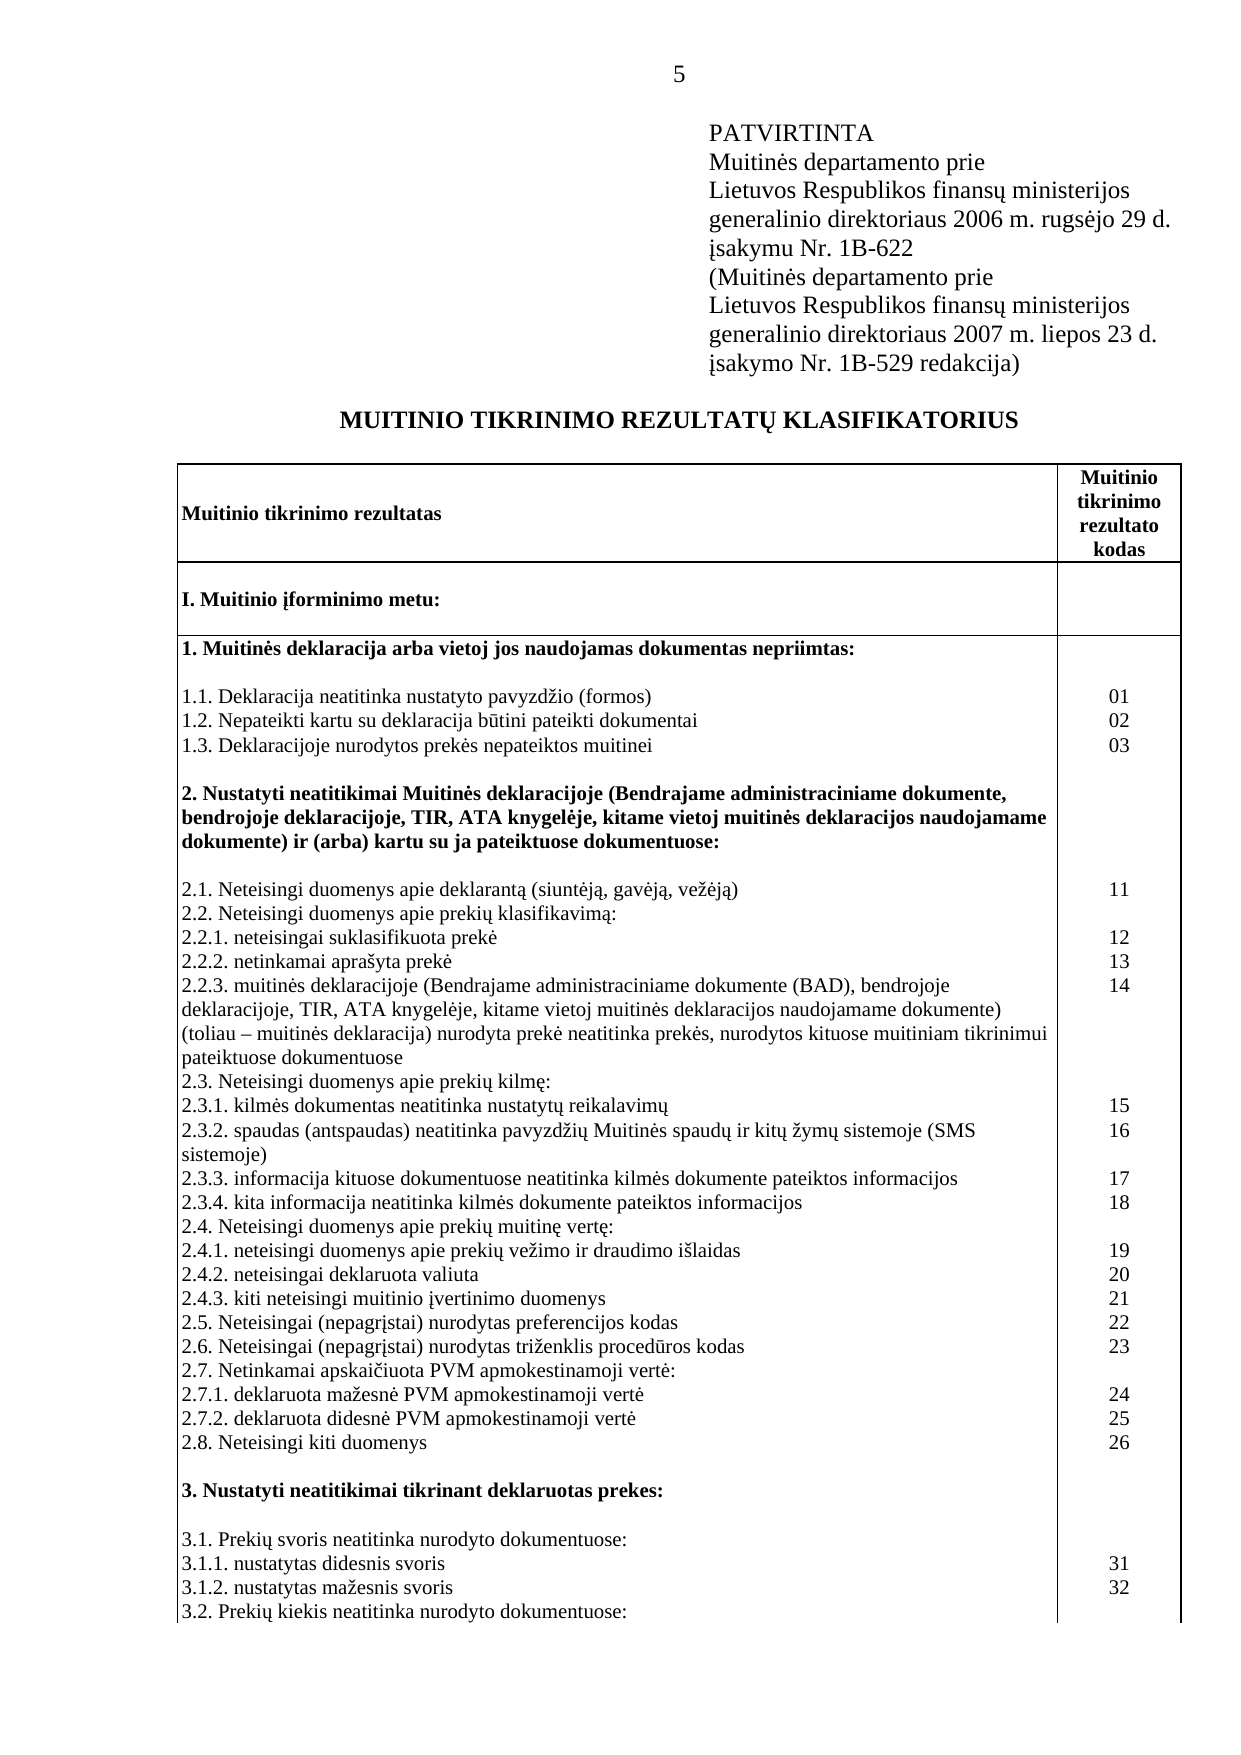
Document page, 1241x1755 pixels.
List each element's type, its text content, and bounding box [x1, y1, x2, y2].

table_cell 2.2.1. neteisingai suklasifikuota prekė [178, 925, 1057, 949]
table_header Muitinio tikrinimo rezultatas [178, 465, 1057, 561]
table_cell [1058, 901, 1180, 925]
table_cell 14 [1058, 973, 1180, 1069]
text generalinio direktoriaus 2007 m. liepos 23 d. [177, 319, 1181, 348]
table_cell 2.3.3. informacija kituose dokumentuose neatitinka kilmės dokumente pateiktos informacijos [178, 1166, 1057, 1190]
table_cell 2.3.4. kita informacija neatitinka kilmės dokumente pateiktos informacijos [178, 1190, 1057, 1214]
table_cell [1058, 781, 1180, 877]
table_cell 19 [1058, 1238, 1180, 1262]
table_cell 26 [1058, 1430, 1180, 1478]
table_cell [1058, 1599, 1180, 1623]
table_cell 11 [1058, 877, 1180, 901]
table_cell [1058, 636, 1180, 684]
table_cell 3.2. Prekių kiekis neatitinka nurodyto dokumentuose: [178, 1599, 1057, 1623]
table_cell 02 [1058, 709, 1180, 732]
table_cell 2.3. Neteisingi duomenys apie prekių kilmę: [178, 1069, 1057, 1093]
text (Muitinės departamento prie [177, 262, 1181, 291]
table_cell I. Muitinio įforminimo metu: [178, 563, 1057, 635]
text įsakymo Nr. 1B-529 redakcija) [177, 348, 1181, 377]
table_cell 3. Nustatyti neatitikimai tikrinant deklaruotas prekes: [178, 1479, 1057, 1527]
table_cell 2.3.1. kilmės dokumentas neatitinka nustatytų reikalavimų [178, 1094, 1057, 1117]
text Lietuvos Respublikos finansų ministerijos [177, 176, 1181, 204]
table_cell 2.4.3. kiti neteisingi muitinio įvertinimo duomenys [178, 1286, 1057, 1310]
text Muitinės departamento prie [177, 147, 1181, 176]
table_cell 1.3. Deklaracijoje nurodytos prekės nepateiktos muitinei [178, 733, 1057, 781]
table_cell 2.8. Neteisingi kiti duomenys [178, 1430, 1057, 1478]
table_cell 2.2.2. netinkamai aprašyta prekė [178, 949, 1057, 973]
table_cell 2.3.2. spaudas (antspaudas) neatitinka pavyzdžių Muitinės spaudų ir kitų žymų sistemoje (SMS sistemoje) [178, 1118, 1057, 1166]
table_cell 2.6. Neteisingai (nepagrįstai) nurodytas triženklis procedūros kodas [178, 1334, 1057, 1358]
table_cell [1058, 1358, 1180, 1382]
table_cell 3.1.2. nustatytas mažesnis svoris [178, 1575, 1057, 1599]
table_cell 2.7. Netinkamai apskaičiuota PVM apmokestinamoji vertė: [178, 1358, 1057, 1382]
table_cell 2.4.1. neteisingi duomenys apie prekių vežimo ir draudimo išlaidas [178, 1238, 1057, 1262]
table_cell 2.7.1. deklaruota mažesnė PVM apmokestinamoji vertė [178, 1382, 1057, 1406]
table_cell 31 [1058, 1551, 1180, 1575]
table_cell [1058, 1069, 1180, 1093]
table_cell 1.2. Nepateikti kartu su deklaracija būtini pateikti dokumentai [178, 709, 1057, 732]
text PATVIRTINTA [709, 118, 1181, 147]
table_cell 2. Nustatyti neatitikimai Muitinės deklaracijoje (Bendrajame administraciniame dokumente, bendrojoje deklaracijoje, TIR, ATA knygelėje, kitame vietoj muitinės deklaracijos naudojamame dokumente) ir (arba) kartu su ja pateiktuose dokumentuose: [178, 781, 1057, 877]
table_cell 2.7.2. deklaruota didesnė PVM apmokestinamoji vertė [178, 1406, 1057, 1430]
text Lietuvos Respublikos finansų ministerijos [177, 291, 1181, 319]
table_cell 15 [1058, 1094, 1180, 1117]
table_header Muitinio tikrinimo rezultato kodas [1058, 465, 1180, 561]
table_cell 20 [1058, 1262, 1180, 1286]
table_cell 18 [1058, 1190, 1180, 1214]
table_cell 03 [1058, 733, 1180, 781]
table_cell [1058, 1527, 1180, 1551]
table_cell 01 [1058, 684, 1180, 708]
table_cell 2.2.3. muitinės deklaracijoje (Bendrajame administraciniame dokumente (BAD), bendrojoje deklaracijoje, TIR, ATA knygelėje, kitame vietoj muitinės deklaracijos naudojamame dokumente) (toliau – muitinės deklaracija) nurodyta prekė neatitinka prekės, nurodytos kituose muitiniam tikrinimui pateiktuose dokumentuose [178, 973, 1057, 1069]
table_cell [1058, 563, 1180, 635]
table_cell 2.5. Neteisingai (nepagrįstai) nurodytas preferencijos kodas [178, 1310, 1057, 1334]
table_cell 2.4. Neteisingi duomenys apie prekių muitinę vertę: [178, 1214, 1057, 1238]
table_cell 2.4.2. neteisingai deklaruota valiuta [178, 1262, 1057, 1286]
table_cell 2.2. Neteisingi duomenys apie prekių klasifikavimą: [178, 901, 1057, 925]
table_cell 16 [1058, 1118, 1180, 1166]
text įsakymu Nr. 1B-622 [177, 233, 1181, 262]
table_cell [1058, 1479, 1180, 1527]
text MUITINIO TIKRINIMO REZULTATŲ KLASIFIKATORIUS [177, 406, 1181, 434]
table_cell 1. Muitinės deklaracija arba vietoj jos naudojamas dokumentas nepriimtas: [178, 636, 1057, 684]
table_cell 1.1. Deklaracija neatitinka nustatyto pavyzdžio (formos) [178, 684, 1057, 708]
table_cell 23 [1058, 1334, 1180, 1358]
table_cell 3.1.1. nustatytas didesnis svoris [178, 1551, 1057, 1575]
text generalinio direktoriaus 2006 m. rugsėjo 29 d. [177, 204, 1181, 233]
table_cell 2.1. Neteisingi duomenys apie deklarantą (siuntėją, gavėją, vežėją) [178, 877, 1057, 901]
table_cell 3.1. Prekių svoris neatitinka nurodyto dokumentuose: [178, 1527, 1057, 1551]
table_cell 22 [1058, 1310, 1180, 1334]
table_cell [1058, 1214, 1180, 1238]
table_cell 25 [1058, 1406, 1180, 1430]
table_cell 32 [1058, 1575, 1180, 1599]
table_cell 12 [1058, 925, 1180, 949]
table_cell 21 [1058, 1286, 1180, 1310]
table_cell 24 [1058, 1382, 1180, 1406]
table_cell 13 [1058, 949, 1180, 973]
table_cell 17 [1058, 1166, 1180, 1190]
